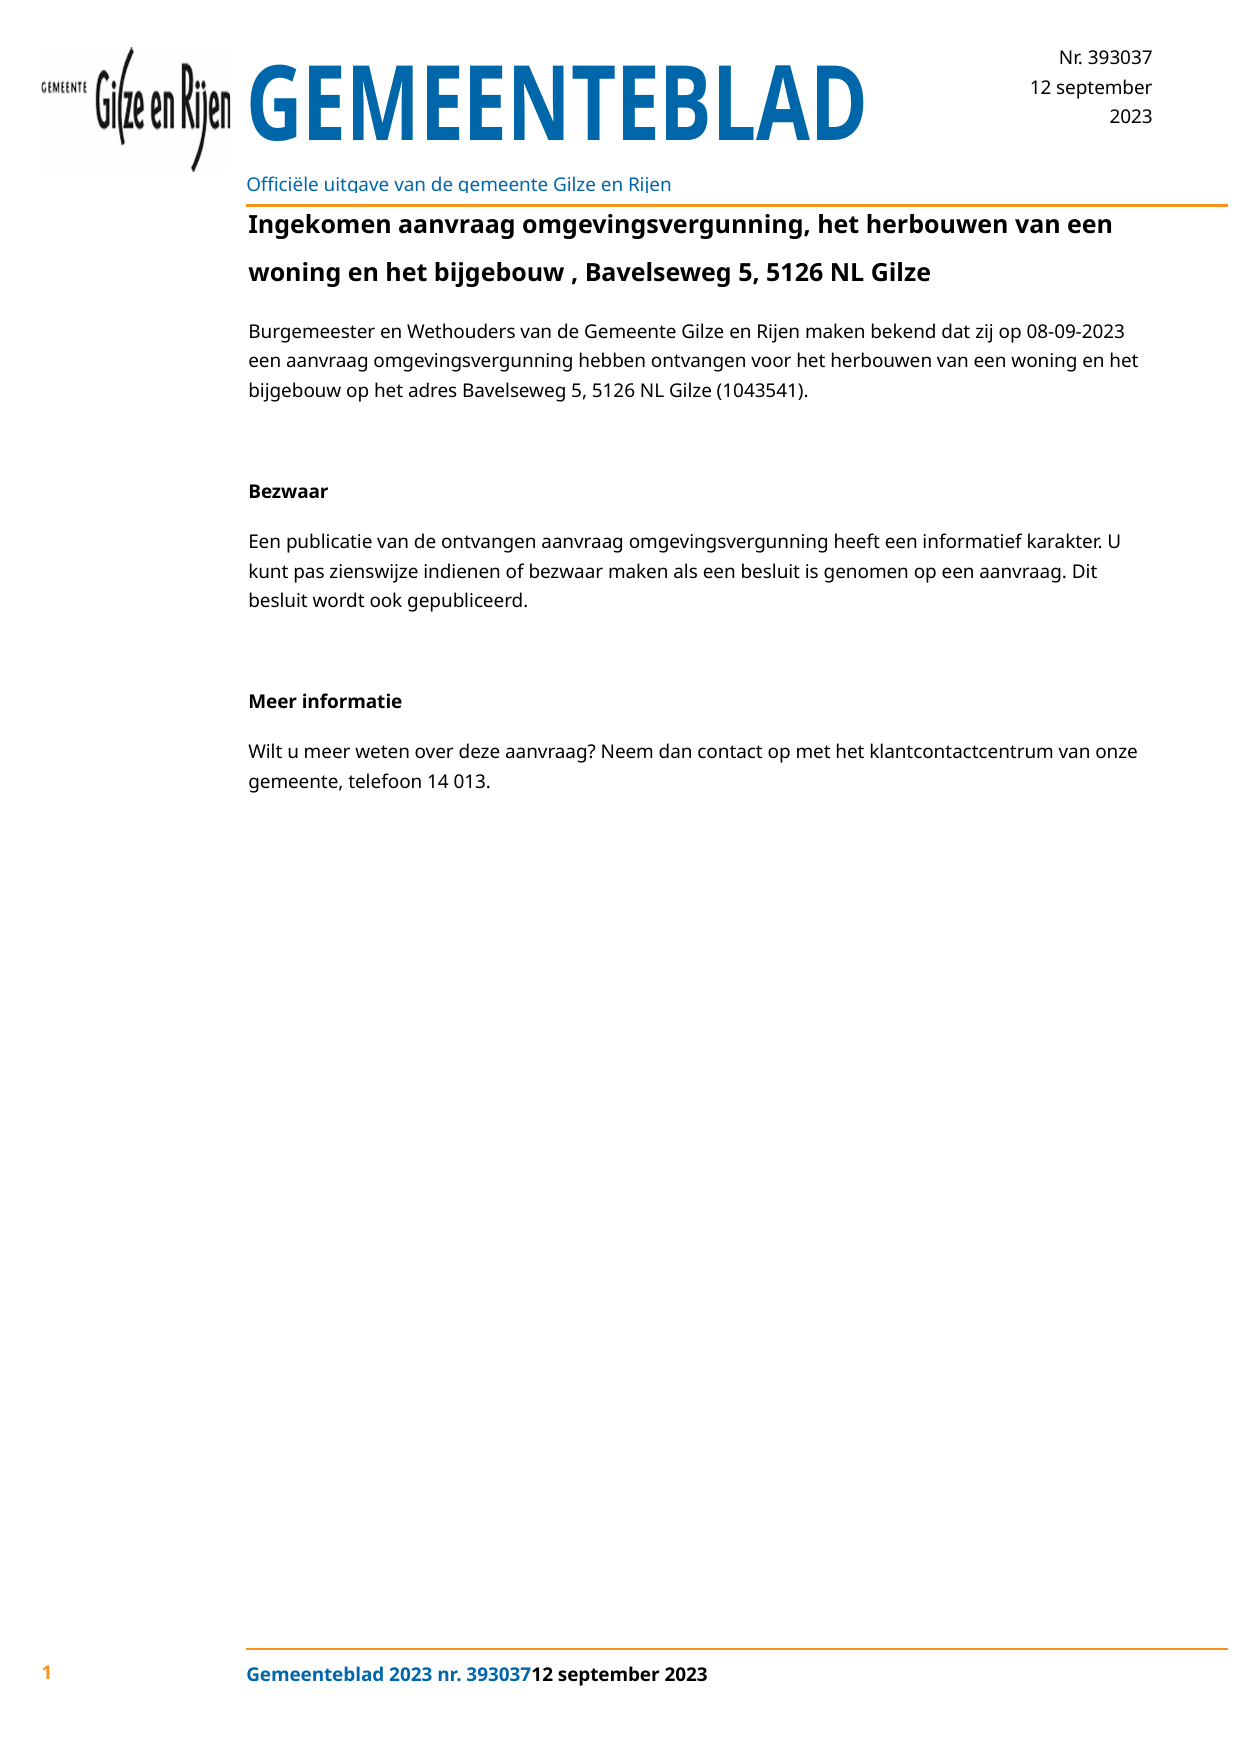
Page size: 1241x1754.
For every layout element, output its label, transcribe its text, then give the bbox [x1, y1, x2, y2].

text Burgemeester en Wethouders van de Gemeente Gilze en Rijen maken bekend dat zij op 08-09-2023 een aanvraag omgevingsvergunning hebben ontvangen voor het herbouwen van een woning en het bijgebouw op het adres Bavelseweg 5, 5126 NL Gilze (1043541). [248, 318, 1152, 403]
text Wilt u meer weten over deze aanvraag? Neem dan contact op met het klantcontactcentrum van onze gemeente, telefoon 14 013. [248, 739, 1152, 794]
text Ingekomen aanvraag omgevingsvergunning, het herbouwen van een woning en het bijgebouw , Bavelseweg 5, 5126 NL Gilze [248, 207, 1152, 288]
text Bezwaar [248, 478, 1152, 504]
picture [41, 47, 231, 172]
text Meer informatie [248, 688, 1152, 714]
text Een publicatie van de ontvangen aanvraag omgevingsvergunning heeft een informatief karakter. U kunt pas zienswijze indienen of bezwaar maken als een besluit is genomen op een aanvraag. Dit besluit wordt ook gepubliceerd. [248, 528, 1152, 613]
